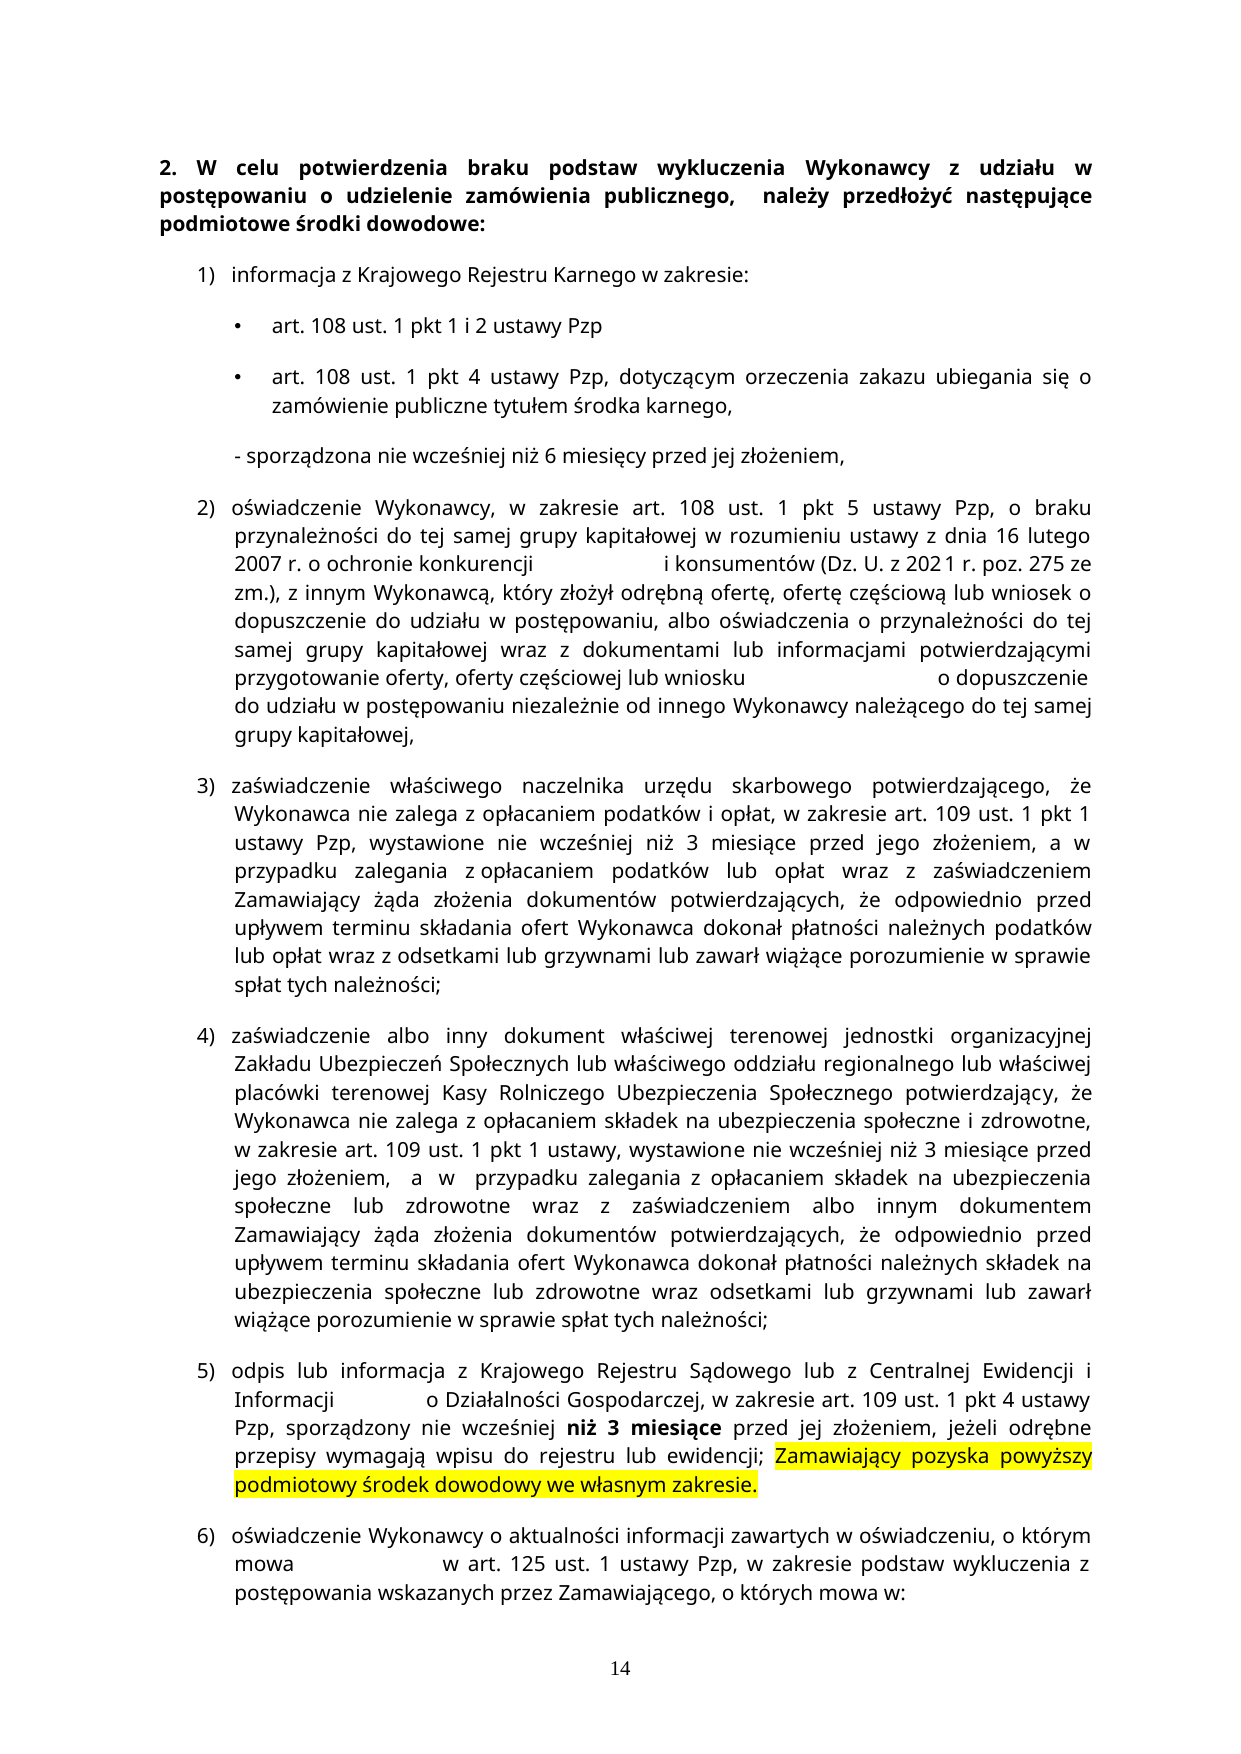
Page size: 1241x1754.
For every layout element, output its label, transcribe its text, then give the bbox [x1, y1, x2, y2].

list art. 108 ust. 1 pkt 4 ustawy Pzp, dotyczącym orzeczenia zakazu ubiegania się o zamówienie publiczne tytułem środka karnego, [234, 362, 1092, 419]
list art. 108 ust. 1 pkt 1 i 2 ustawy Pzp [234, 311, 1092, 340]
list - sporządzona nie wcześniej niż 6 miesięcy przed jej złożeniem, [197, 442, 1092, 470]
list informacja z Krajowego Rejestru Karnego w zakresie: [197, 260, 1092, 289]
list oświadczenie Wykonawcy, w zakresie art. 108 ust. 1 pkt 5 ustawy Pzp, o braku przynależności do tej samej grupy kapitałowej w rozumieniu ustawy z dnia 16 lutego 2007 r. o ochronie konkurencji i konsumentów (Dz. U. z 2021 r. poz. 275 ze zm.), z innym Wykonawcą, który złożył odrębną ofertę, ofertę częściową lub wniosek o dopuszczenie do udziału w postępowaniu, albo oświadczenia o przynależności do tej samej grupy kapitałowej wraz z dokumentami lub informacjami potwierdzającymi przygotowanie oferty, oferty częściowej lub wniosku o dopuszczenie do udziału w postępowaniu niezależnie od innego Wykonawcy należącego do tej samej grupy kapitałowej, [197, 493, 1092, 748]
list zaświadczenie właściwego naczelnika urzędu skarbowego potwierdzającego, że Wykonawca nie zalega z opłacaniem podatków i opłat, w zakresie art. 109 ust. 1 pkt 1 ustawy Pzp, wystawione nie wcześniej niż 3 miesiące przed jego złożeniem, a w przypadku zalegania z opłacaniem podatków lub opłat wraz z zaświadczeniem Zamawiający żąda złożenia dokumentów potwierdzających, że odpowiednio przed upływem terminu składania ofert Wykonawca dokonał płatności należnych podatków lub opłat wraz z odsetkami lub grzywnami lub zawarł wiążące porozumienie w sprawie spłat tych należności; [197, 771, 1092, 998]
list zaświadczenie albo inny dokument właściwej terenowej jednostki organizacyjnej Zakładu Ubezpieczeń Społecznych lub właściwego oddziału regionalnego lub właściwej placówki terenowej Kasy Rolniczego Ubezpieczenia Społecznego potwierdzający, że Wykonawca nie zalega z opłacaniem składek na ubezpieczenia społeczne i zdrowotne, w zakresie art. 109 ust. 1 pkt 1 ustawy, wystawione nie wcześniej niż 3 miesiące przed jego złożeniem, a w przypadku zalegania z opłacaniem składek na ubezpieczenia społeczne lub zdrowotne wraz z zaświadczeniem albo innym dokumentem Zamawiający żąda złożenia dokumentów potwierdzających, że odpowiednio przed upływem terminu składania ofert Wykonawca dokonał płatności należnych składek na ubezpieczenia społeczne lub zdrowotne wraz odsetkami lub grzywnami lub zawarł wiążące porozumienie w sprawie spłat tych należności; [197, 1021, 1092, 1334]
list odpis lub informacja z Krajowego Rejestru Sądowego lub z Centralnej Ewidencji i Informacji o Działalności Gospodarczej, w zakresie art. 109 ust. 1 pkt 4 ustawy Pzp, sporządzony nie wcześniej niż 3 miesiące przed jej złożeniem, jeżeli odrębne przepisy wymagają wpisu do rejestru lub ewidencji; Zamawiający pozyska powyższy podmiotowy środek dowodowy we własnym zakresie. [197, 1356, 1092, 1498]
list oświadczenie Wykonawcy o aktualności informacji zawartych w oświadczeniu, o którym mowa w art. 125 ust. 1 ustawy Pzp, w zakresie podstaw wykluczenia z postępowania wskazanych przez Zamawiającego, o których mowa w: [197, 1521, 1092, 1606]
subtitle 2. W celu potwierdzenia braku podstaw wykluczenia Wykonawcy z udziału w postępowaniu o udzielenie zamówienia publicznego, należy przedłożyć następujące podmiotowe środki dowodowe: [159, 153, 1092, 238]
